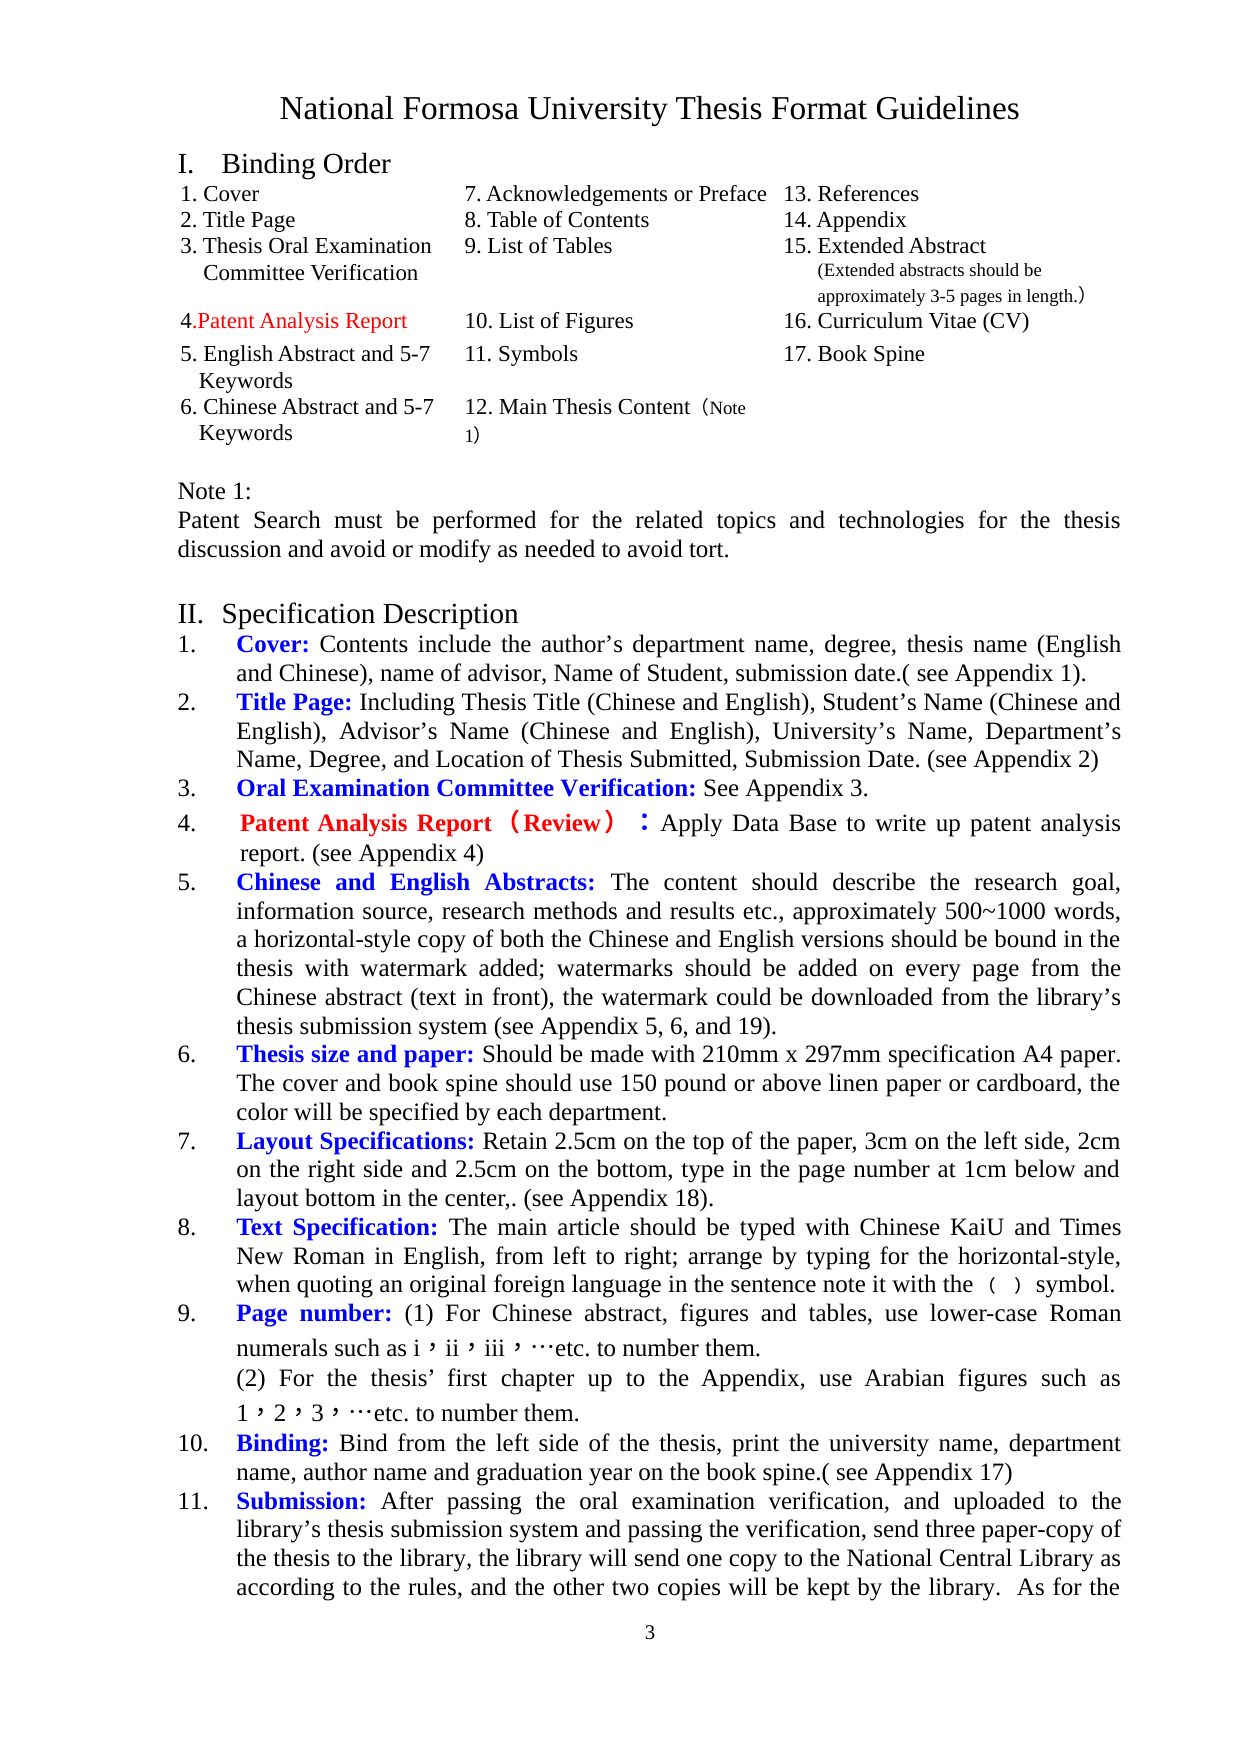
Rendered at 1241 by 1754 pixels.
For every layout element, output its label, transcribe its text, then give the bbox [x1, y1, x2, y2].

text 6. Thesis size and paper: Should be made with 210mm x 297mm specification A4 paper. The cover and book spine should use 150 pound or above linen paper or cardboard, the color will be specified by each department. [177, 1039, 1122, 1126]
table_cell 8. Table of Contents [461, 206, 780, 232]
table_cell 4.Patent Analysis Report [177, 308, 461, 340]
text 1. Cover: Contents include the author’s department name, degree, thesis name (English and Chinese), name of advisor, Name of Student, submission date.( see Appendix 1). [177, 629, 1122, 687]
text 8. Text Specification: The main article should be typed with Chinese KaiU and Times New Roman in English, from left to right; arrange by typing for the horizontal-style, when quoting an original foreign language in the sentence note it with the ﹙﹚ symbol. [177, 1212, 1122, 1298]
table_header 7. Acknowledgements or Preface [461, 180, 780, 206]
table_cell 5. English Abstract and 5-7 Keywords [177, 340, 461, 393]
table_cell 12. Main Thesis Content（Note 1） [461, 393, 780, 447]
text 3. Oral Examination Committee Verification: See Appendix 3. [177, 773, 1122, 802]
table_cell 17. Book Spine [780, 340, 1112, 393]
text Note 1: [177, 476, 1122, 505]
table_cell 11. Symbols [461, 340, 780, 393]
text Patent Search must be performed for the related topics and technologies for the thesis discussion and avoid or modify as needed to avoid tort. [177, 505, 1122, 562]
text 2. Title Page: Including Thesis Title (Chinese and English), Student’s Name (Chinese and English), Advisor’s Name (Chinese and English), University’s Name, Department’s Name, Degree, and Location of Thesis Submitted, Submission Date. (see Appendix 2) [177, 687, 1122, 773]
text 10. Binding: Bind from the left side of the thesis, print the university name, department name, author name and graduation year on the book spine.( see Appendix 17) [177, 1428, 1122, 1486]
table_cell 9. List of Tables [461, 233, 780, 307]
table_cell 10. List of Figures [461, 308, 780, 340]
table_cell 16. Curriculum Vitae (CV) [780, 308, 1112, 340]
table_header 1. Cover [177, 180, 461, 206]
text 9. Page number: (1) For Chinese abstract, figures and tables, use lower-case Roman numerals such as i，ii，iii，…etc. to number them. [177, 1298, 1122, 1363]
table_cell [780, 393, 1112, 447]
text 11. Submission: After passing the oral examination verification, and uploaded to the library’s thesis submission system and passing the verification, send three paper-copy of the thesis to the library, the library will send one copy to the National Central Library as according to the rules, and the other two copies will be kept by the library. As for the [177, 1486, 1122, 1601]
list Specification Description [177, 596, 1122, 629]
table_cell 6. Chinese Abstract and 5-7 Keywords [177, 393, 461, 447]
text 5. Chinese and English Abstracts: The content should describe the research goal, information source, research methods and results etc., approximately 500~1000 words, a horizontal-style copy of both the Chinese and English versions should be bound in the thesis with watermark added; watermarks should be added on every page from the Chinese abstract (text in front), the watermark could be downloaded from the library’s thesis submission system (see Appendix 5, 6, and 19). [177, 867, 1122, 1039]
table_cell 2. Title Page [177, 206, 461, 232]
text (2) For the thesis’ first chapter up to the Appendix, use Arabian figures such as 1，2，3，…etc. to number them. [236, 1363, 1122, 1428]
table_cell 14. Appendix [780, 206, 1112, 232]
table_cell 15. Extended Abstract (Extended abstracts should be approximately 3-5 pages in length.） [780, 233, 1112, 307]
text 4. Patent Analysis Report（Review）：Apply Data Base to write up patent analysis report. (see Appendix 4) [177, 802, 1122, 867]
table_cell 3. Thesis Oral Examination Committee Verification [177, 233, 461, 307]
list Binding Order [177, 146, 1122, 180]
table_header 13. References [780, 180, 1112, 206]
text National Formosa University Thesis Format Guidelines [177, 89, 1122, 127]
text 7. Layout Specifications: Retain 2.5cm on the top of the paper, 3cm on the left side, 2cm on the right side and 2.5cm on the bottom, type in the page number at 1cm below and layout bottom in the center,. (see Appendix 18). [177, 1126, 1122, 1212]
